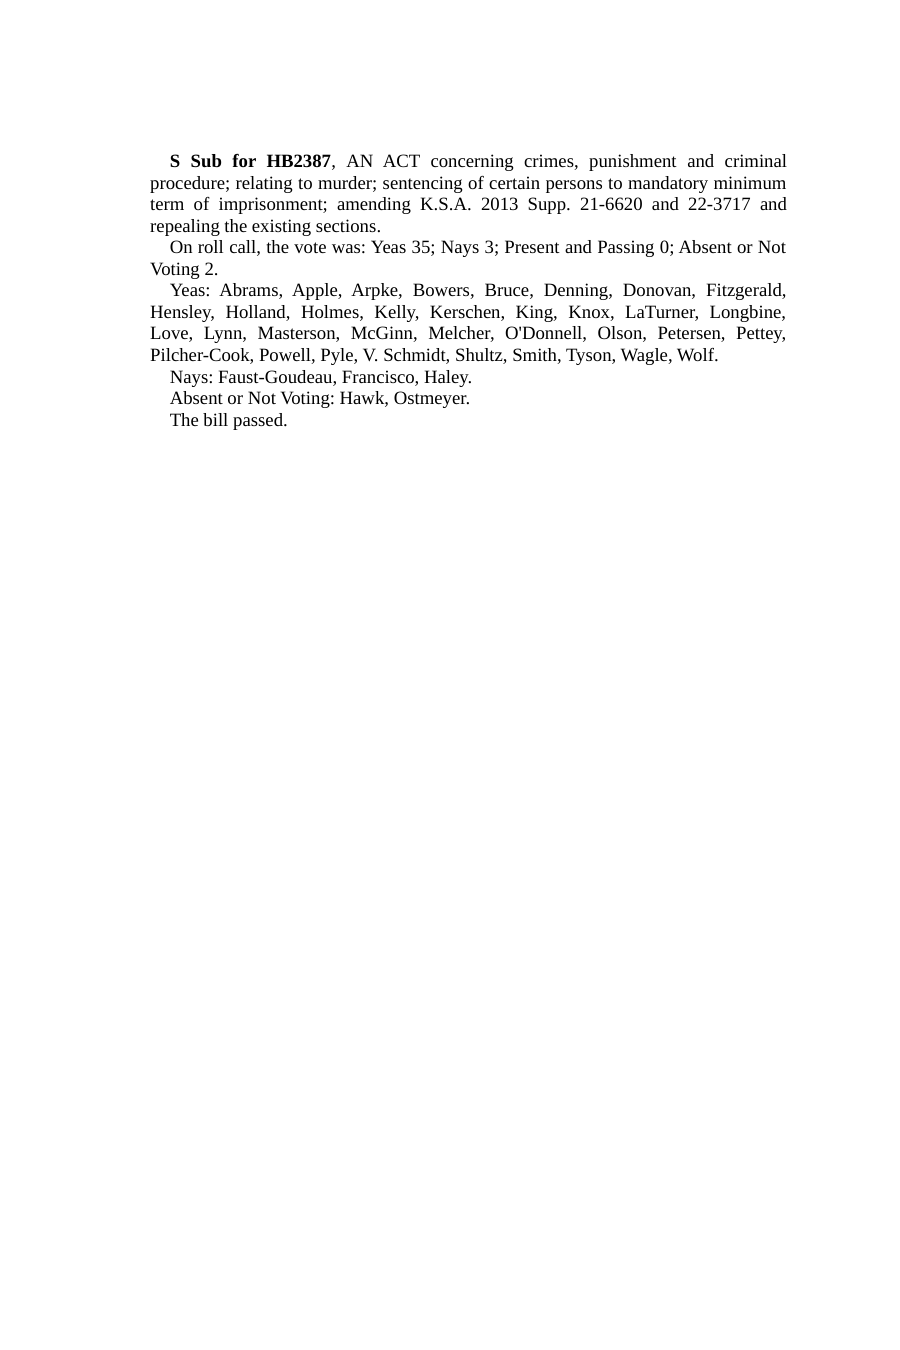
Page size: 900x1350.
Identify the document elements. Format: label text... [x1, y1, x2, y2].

text Absent or Not Voting: Hawk, Ostmeyer. [150, 387, 787, 409]
text Nays: Faust-Goudeau, Francisco, Haley. [150, 366, 787, 387]
text On roll call, the vote was: Yeas 35; Nays 3; Present and Passing 0; Absent or Not Voting 2. [150, 236, 787, 279]
text S Sub for HB2387, AN ACT concerning crimes, punishment and criminal procedure; relating to murder; sentencing of certain persons to mandatory minimum term of imprisonment; amending K.S.A. 2013 Supp. 21-6620 and 22-3717 and repealing the existing sections. [150, 150, 787, 236]
text Yeas: Abrams, Apple, Arpke, Bowers, Bruce, Denning, Donovan, Fitzgerald, Hensley, Holland, Holmes, Kelly, Kerschen, King, Knox, LaTurner, Longbine, Love, Lynn, Masterson, McGinn, Melcher, O'Donnell, Olson, Petersen, Pettey, Pilcher-Cook, Powell, Pyle, V. Schmidt, Shultz, Smith, Tyson, Wagle, Wolf. [150, 279, 787, 366]
text The bill passed. [150, 409, 787, 430]
